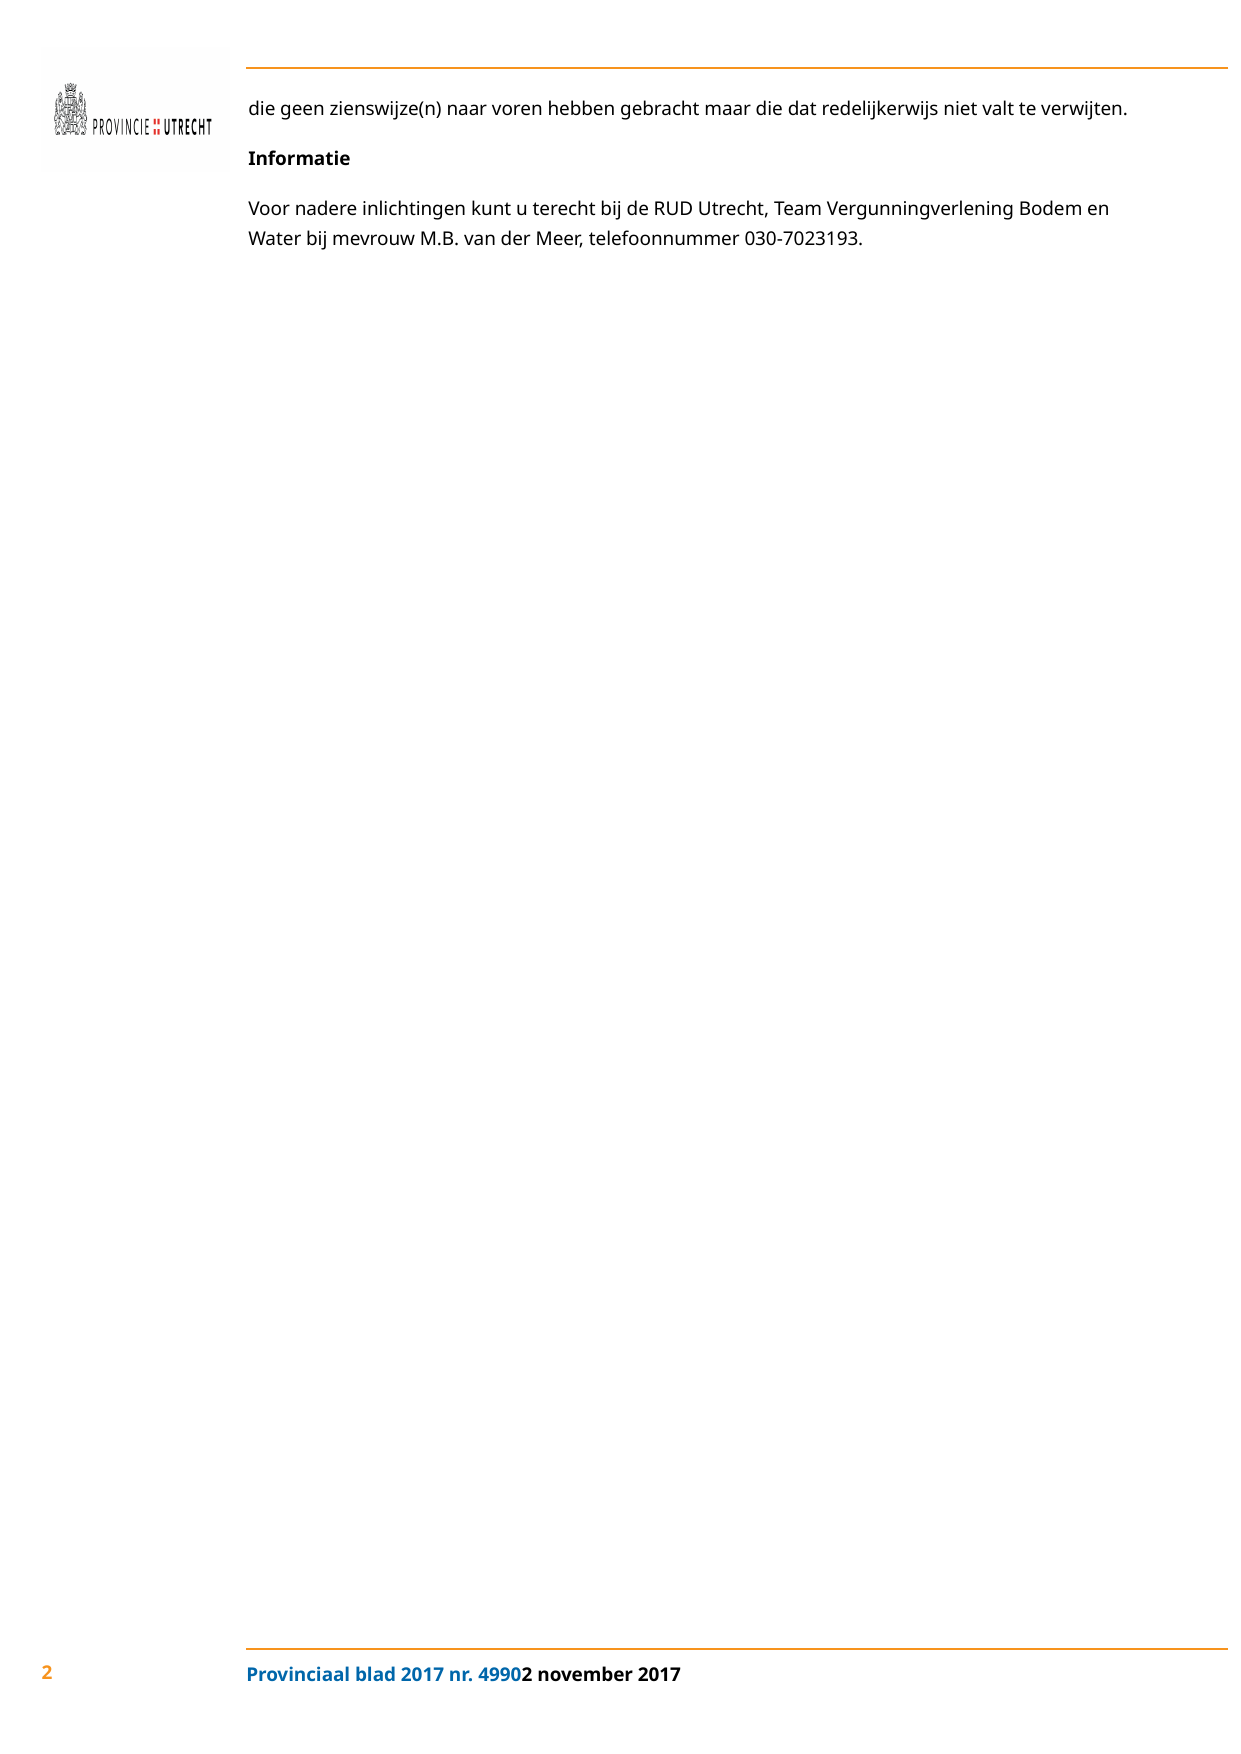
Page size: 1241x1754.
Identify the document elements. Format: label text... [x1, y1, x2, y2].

text Informatie [248, 145, 1152, 171]
text die geen zienswijze(n) naar voren hebben gebracht maar die dat redelijkerwijs niet valt te verwijten. [248, 95, 1152, 121]
picture [41, 47, 231, 172]
text Voor nadere inlichtingen kunt u terecht bij de RUD Utrecht, Team Vergunningverlening Bodem en Water bij mevrouw M.B. van der Meer, telefoonnummer 030-7023193. [248, 196, 1152, 251]
